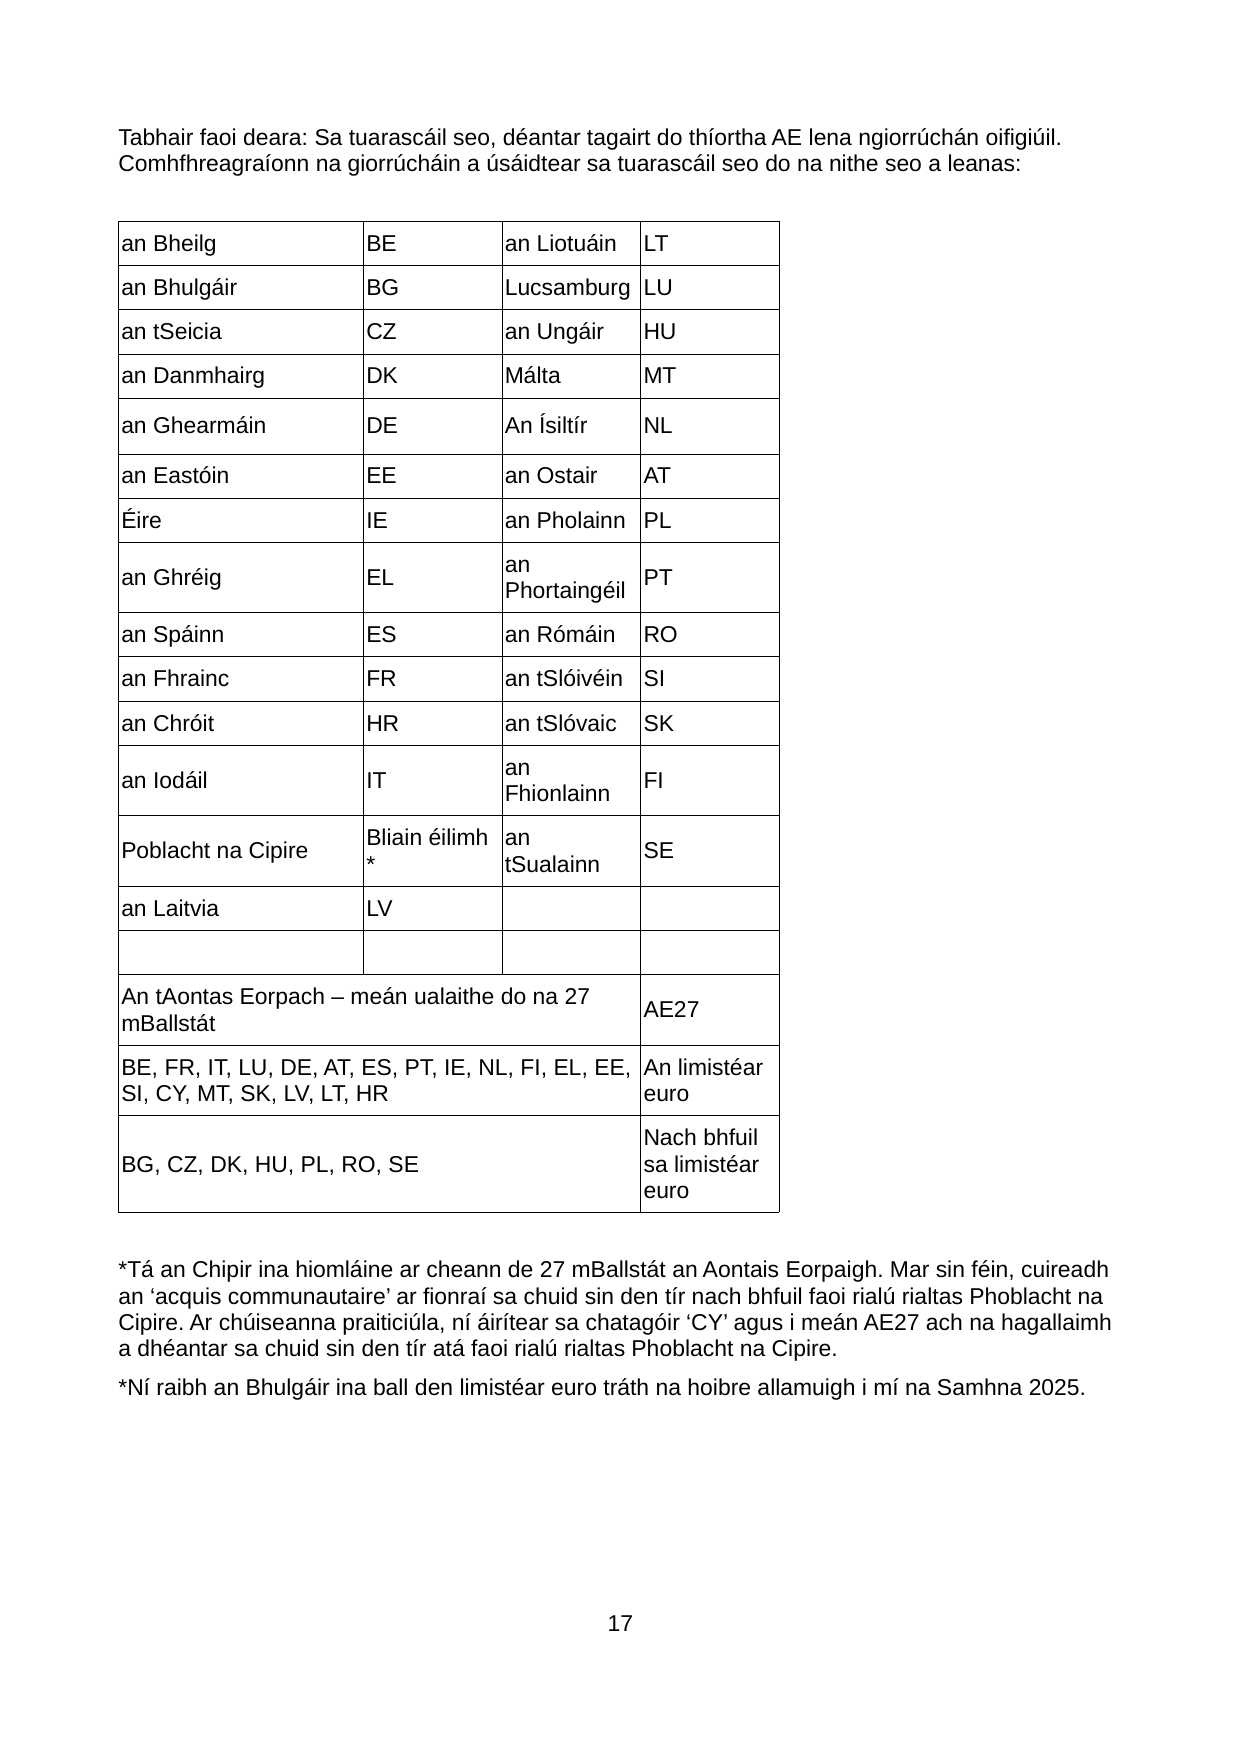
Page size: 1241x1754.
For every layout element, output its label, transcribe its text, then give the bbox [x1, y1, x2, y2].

table_cell Lucsamburg [503, 266, 640, 309]
table_cell SE [641, 816, 779, 886]
table_header BE [364, 222, 502, 265]
table_header LT [641, 222, 779, 265]
table_cell BE, FR, IT, LU, DE, AT, ES, PT, IE, NL, FI, EL, EE, SI, CY, MT, SK, LV, LT, HR [119, 1046, 640, 1115]
table_cell an tSualainn [503, 816, 640, 886]
table_cell an Iodáil [119, 746, 363, 815]
table_cell an Pholainn [503, 499, 640, 542]
table_cell MT [641, 355, 779, 398]
table_cell FR [364, 657, 502, 701]
table_cell An limistéar euro [641, 1046, 779, 1115]
table_cell an Rómáin [503, 613, 640, 656]
table_cell an Ghearmáin [119, 399, 363, 453]
table_cell BG, CZ, DK, HU, PL, RO, SE [119, 1116, 640, 1212]
table_cell [503, 887, 640, 930]
table_cell An tAontas Eorpach – meán ualaithe do na 27 mBallstát [119, 975, 640, 1045]
table_cell [641, 887, 779, 930]
table_cell [641, 931, 779, 974]
table_cell Málta [503, 355, 640, 398]
table_cell DK [364, 355, 502, 398]
table_cell an Eastóin [119, 455, 363, 498]
table_cell IT [364, 746, 502, 815]
text *Tá an Chipir ina hiomláine ar cheann de 27 mBallstát an Aontais Eorpaigh. Mar sin féin, cuireadh an ‘acquis communautaire’ ar fionraí sa chuid sin den tír nach bhfuil faoi rialú rialtas Phoblacht na Cipire. Ar chúiseanna praiticiúla, ní áirítear sa chatagóir ‘CY’ agus i meán AE27 ach na hagallaimh a dhéantar sa chuid sin den tír atá faoi rialú rialtas Phoblacht na Cipire. [118, 1256, 1122, 1362]
table_cell EL [364, 543, 502, 612]
table_cell EE [364, 455, 502, 498]
table_cell IE [364, 499, 502, 542]
table_cell an Danmhairg [119, 355, 363, 398]
table_cell an Ostair [503, 455, 640, 498]
table_cell Bliain éilimh * [364, 816, 502, 886]
table_cell NL [641, 399, 779, 453]
table_cell [119, 931, 363, 974]
table_cell an Fhionlainn [503, 746, 640, 815]
table_cell FI [641, 746, 779, 815]
table_cell an Chróit [119, 702, 363, 745]
table_cell AT [641, 455, 779, 498]
table_cell an Fhrainc [119, 657, 363, 701]
table_cell SK [641, 702, 779, 745]
text Tabhair faoi deara: Sa tuarascáil seo, déantar tagairt do thíortha AE lena ngiorrúchán oifigiúil. Comhfhreagraíonn na giorrúcháin a úsáidtear sa tuarascáil seo do na nithe seo a leanas: [118, 124, 1122, 177]
table_cell HR [364, 702, 502, 745]
text *Ní raibh an Bhulgáir ina ball den limistéar euro tráth na hoibre allamuigh i mí na Samhna 2025. [118, 1374, 1122, 1400]
table_cell an Laitvia [119, 887, 363, 930]
table_cell an Ghréig [119, 543, 363, 612]
table_cell LU [641, 266, 779, 309]
table_cell RO [641, 613, 779, 656]
table_cell an tSeicia [119, 310, 363, 353]
table_cell an tSlóivéin [503, 657, 640, 701]
table_cell [503, 931, 640, 974]
table_cell Poblacht na Cipire [119, 816, 363, 886]
table_cell SI [641, 657, 779, 701]
table_header an Liotuáin [503, 222, 640, 265]
table_cell an Spáinn [119, 613, 363, 656]
table_header an Bheilg [119, 222, 363, 265]
table_cell [364, 931, 502, 974]
table_cell HU [641, 310, 779, 353]
table_cell an tSlóvaic [503, 702, 640, 745]
table_cell PL [641, 499, 779, 542]
table_cell An Ísiltír [503, 399, 640, 453]
table_cell CZ [364, 310, 502, 353]
table_cell DE [364, 399, 502, 453]
table_cell an Ungáir [503, 310, 640, 353]
table_cell Nach bhfuil sa limistéar euro [641, 1116, 779, 1212]
table_cell AE27 [641, 975, 779, 1045]
table_cell an Bhulgáir [119, 266, 363, 309]
table_cell LV [364, 887, 502, 930]
table_cell BG [364, 266, 502, 309]
table_cell Éire [119, 499, 363, 542]
table_cell ES [364, 613, 502, 656]
table_cell PT [641, 543, 779, 612]
table_cell an Phortaingéil [503, 543, 640, 612]
